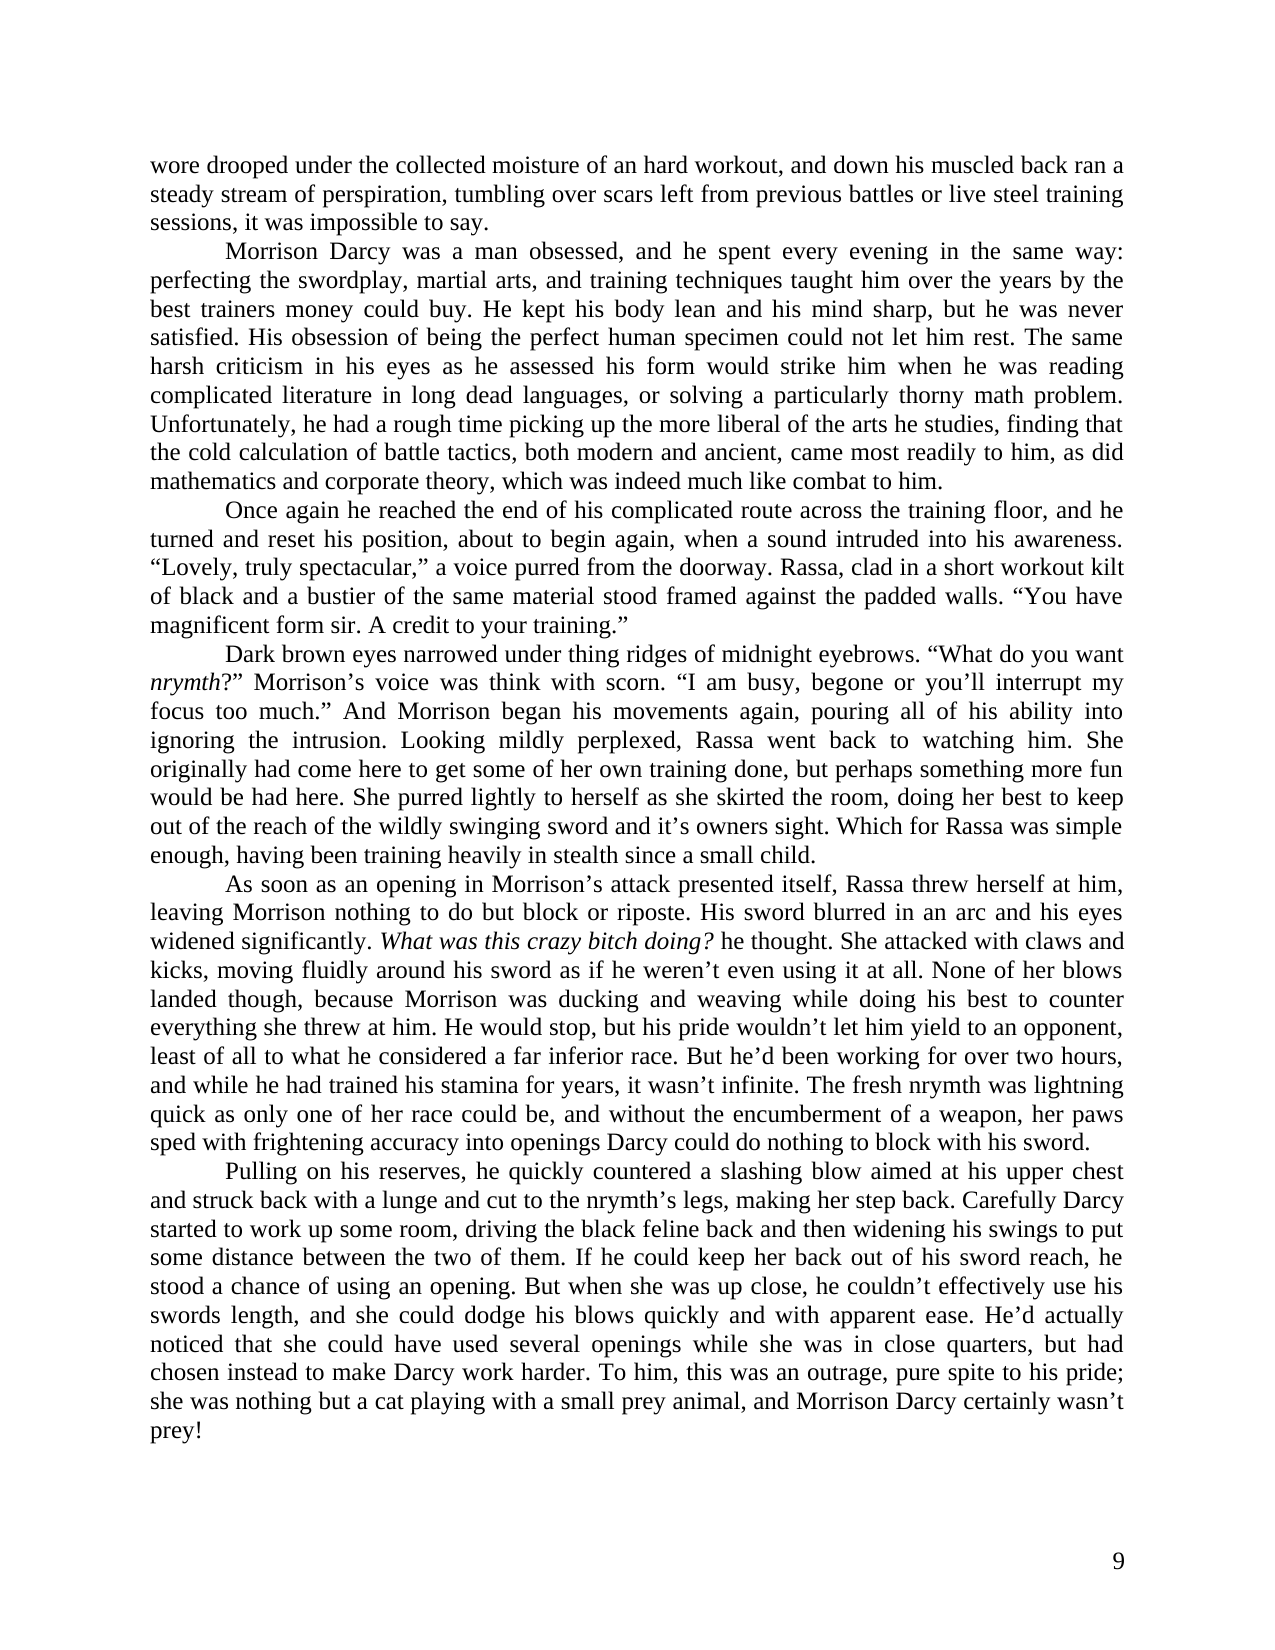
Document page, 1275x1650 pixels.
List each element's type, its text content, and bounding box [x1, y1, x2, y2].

text Morrison Darcy was a man obsessed, and he spent every evening in the same way: perfecting the swordplay, martial arts, and training techniques taught him over the years by the best trainers money could buy. He kept his body lean and his mind sharp, but he was never satisfied. His obsession of being the perfect human specimen could not let him rest. The same harsh criticism in his eyes as he assessed his form would strike him when he was reading complicated literature in long dead languages, or solving a particularly thorny math problem. Unfortunately, he had a rough time picking up the more liberal of the arts he studies, finding that the cold calculation of battle tactics, both modern and ancient, came most readily to him, as did mathematics and corporate theory, which was indeed much like combat to him. [150, 236, 1125, 495]
text Dark brown eyes narrowed under thing ridges of midnight eyebrows. “What do you want nrymth?” Morrison’s voice was think with scorn. “I am busy, begone or you’ll interrupt my focus too much.” And Morrison began his movements again, pouring all of his ability into ignoring the intrusion. Looking mildly perplexed, Rassa went back to watching him. She originally had come here to get some of her own training done, but perhaps something more fun would be had here. She purred lightly to herself as she skirted the room, doing her best to keep out of the reach of the wildly swinging sword and it’s owners sight. Which for Rassa was simple enough, having been training heavily in stealth since a small child. [150, 639, 1125, 869]
text As soon as an opening in Morrison’s attack presented itself, Rassa threw herself at him, leaving Morrison nothing to do but block or riposte. His sword blurred in an arc and his eyes widened significantly. What was this crazy bitch doing? he thought. She attacked with claws and kicks, moving fluidly around his sword as if he weren’t even using it at all. None of her blows landed though, because Morrison was ducking and weaving while doing his best to counter everything she threw at him. He would stop, but his pride wouldn’t let him yield to an opponent, least of all to what he considered a far inferior race. But he’d been working for over two hours, and while he had trained his stamina for years, it wasn’t infinite. The fresh nrymth was lightning quick as only one of her race could be, and without the encumberment of a weapon, her paws sped with frightening accuracy into openings Darcy could do nothing to block with his sword. [150, 869, 1125, 1156]
text Pulling on his reserves, he quickly countered a slashing blow aimed at his upper chest and struck back with a lunge and cut to the nrymth’s legs, making her step back. Carefully Darcy started to work up some room, driving the black feline back and then widening his swings to put some distance between the two of them. If he could keep her back out of his sword reach, he stood a chance of using an opening. But when she was up close, he couldn’t effectively use his swords length, and she could dodge his blows quickly and with apparent ease. He’d actually noticed that she could have used several openings while she was in close quarters, but had chosen instead to make Darcy work harder. To him, this was an outrage, pure spite to his pride; she was nothing but a cat playing with a small prey animal, and Morrison Darcy certainly wasn’t prey! [150, 1156, 1125, 1444]
text wore drooped under the collected moisture of an hard workout, and down his muscled back ran a steady stream of perspiration, tumbling over scars left from previous battles or live steel training sessions, it was impossible to say. [150, 150, 1125, 236]
text Once again he reached the end of his complicated route across the training floor, and he turned and reset his position, about to begin again, when a sound intruded into his awareness. “Lovely, truly spectacular,” a voice purred from the doorway. Rassa, clad in a short workout kilt of black and a bustier of the same material stood framed against the padded walls. “You have magnificent form sir. A credit to your training.” [150, 495, 1125, 639]
